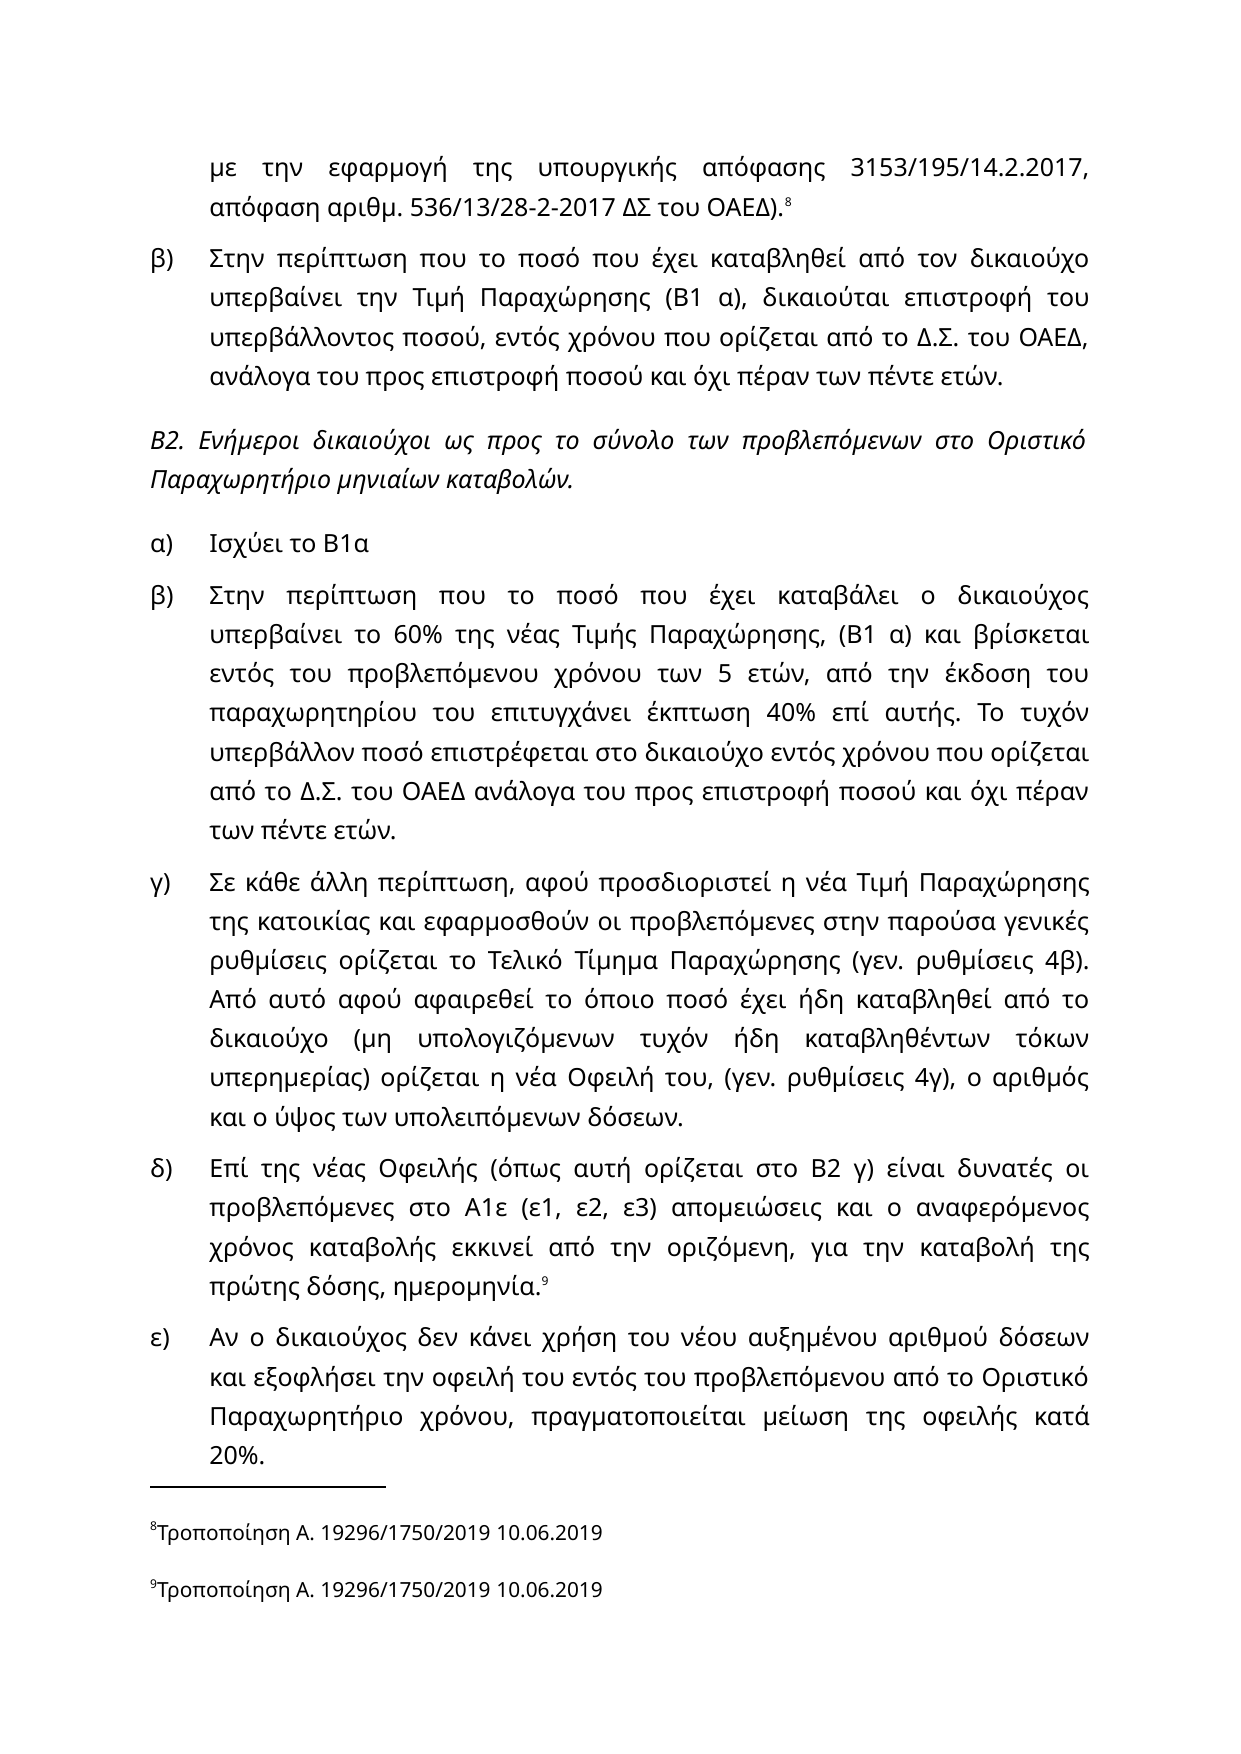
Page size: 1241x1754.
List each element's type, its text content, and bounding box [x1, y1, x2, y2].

list γ) Σε κάθε άλλη περίπτωση, αφού προσδιοριστεί η νέα Τιμή Παραχώρησης της κατοικίας και εφαρμοσθούν οι προβλεπόμενες στην παρούσα γενικές ρυθμίσεις ορίζεται το Τελικό Τίμημα Παραχώρησης (γεν. ρυθμίσεις 4β). Από αυτό αφού αφαιρεθεί το όποιο ποσό έχει ήδη καταβληθεί από το δικαιούχο (μη υπολογιζόμενων τυχόν ήδη καταβληθέντων τόκων υπερημερίας) ορίζεται η νέα Οφειλή του, (γεν. ρυθμίσεις 4γ), ο αριθμός και ο ύψος των υπολειπόμενων δόσεων. [150, 864, 1090, 1133]
list β) Στην περίπτωση που το ποσό που έχει καταβάλει ο δικαιούχος υπερβαίνει το 60% της νέας Τιμής Παραχώρησης, (Β1 α) και βρίσκεται εντός του προβλεπόμενου χρόνου των 5 ετών, από την έκδοση του παραχωρητηρίου του επιτυγχάνει έκπτωση 40% επί αυτής. Το τυχόν υπερβάλλον ποσό επιστρέφεται στο δικαιούχο εντός χρόνου που ορίζεται από το Δ.Σ. του ΟΑΕΔ ανάλογα του προς επιστροφή ποσού και όχι πέραν των πέντε ετών. [150, 577, 1090, 847]
list δ) Επί της νέας Οφειλής (όπως αυτή ορίζεται στο Β2 γ) είναι δυνατές οι προβλεπόμενες στο Α1ε (ε1, ε2, ε3) απομειώσεις και ο αναφερόμενος χρόνος καταβολής εκκινεί από την οριζόμενη, για την καταβολή της πρώτης δόσης, ημερομηνία. [150, 1151, 1090, 1302]
list με την εφαρμογή της υπουργικής απόφασης 3153/195/14.2.2017, απόφαση αριθμ. 536/13/28-2-2017 ΔΣ του ΟΑΕΔ). [150, 150, 1090, 223]
text Β2. Ενήμεροι δικαιούχοι ως προς το σύνολο των προβλεπόμενων στο Οριστικό Παραχωρητήριο μηνιαίων καταβολών. [150, 422, 1090, 496]
list ε) Αν ο δικαιούχος δεν κάνει χρήση του νέου αυξημένου αριθμού δόσεων και εξοφλήσει την οφειλή του εντός του προβλεπόμενου από το Οριστικό Παραχωρητήριο χρόνου, πραγματοποιείται μείωση της οφειλής κατά 20%. [150, 1320, 1090, 1472]
list α) Ισχύει το Β1α [150, 526, 1090, 560]
text Τροποποίηση A. 19296/1750/2019 10.06.2019 [150, 1576, 1090, 1604]
text Τροποποίηση A. 19296/1750/2019 10.06.2019 [150, 1518, 1090, 1546]
list β) Στην περίπτωση που το ποσό που έχει καταβληθεί από τον δικαιούχο υπερβαίνει την Τιμή Παραχώρησης (Β1 α), δικαιούται επιστροφή του υπερβάλλοντος ποσού, εντός χρόνου που ορίζεται από το Δ.Σ. του ΟΑΕΔ, ανάλογα του προς επιστροφή ποσού και όχι πέραν των πέντε ετών. [150, 241, 1090, 392]
